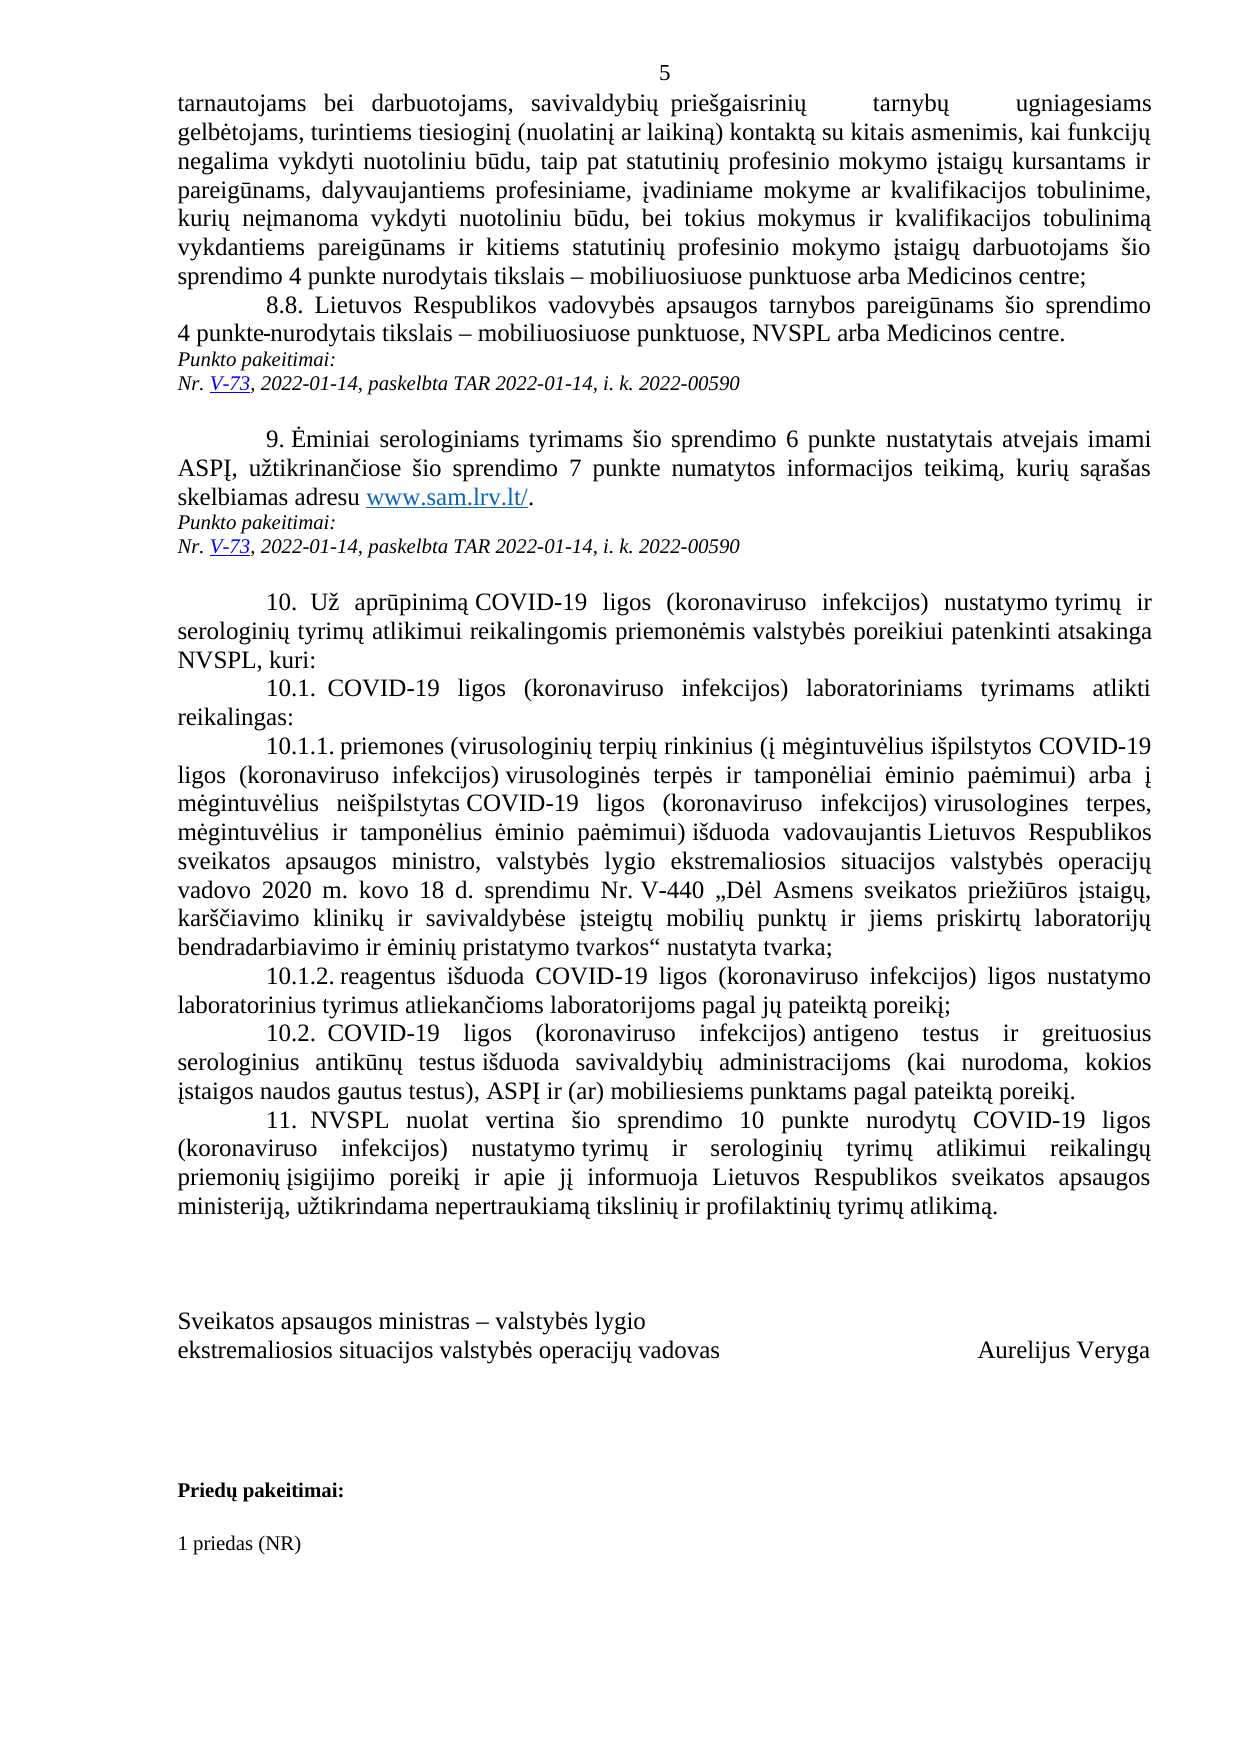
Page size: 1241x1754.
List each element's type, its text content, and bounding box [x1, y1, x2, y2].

text 10.1.2. reagentus išduoda COVID-19 ligos (koronaviruso infekcijos) ligos nustatymo laboratorinius tyrimus atliekančioms laboratorijoms pagal jų pateiktą poreikį; [177, 961, 1152, 1018]
text 10.2. COVID-19 ligos (koronaviruso infekcijos) antigeno testus ir greituosius serologinius antikūnų testus išduoda savivaldybių administracijoms (kai nurodoma, kokios įstaigos naudos gautus testus), ASPĮ ir (ar) mobiliesiems punktams pagal pateiktą poreikį. [177, 1018, 1152, 1105]
text 10. Už aprūpinimą COVID-19 ligos (koronaviruso infekcijos) nustatymo tyrimų ir serologinių tyrimų atlikimui reikalingomis priemonėmis valstybės poreikiui patenkinti atsakinga NVSPL, kuri: [177, 587, 1152, 673]
text Sveikatos apsaugos ministras – valstybės lygio [177, 1306, 1152, 1335]
text 9. Ėminiai serologiniams tyrimams šio sprendimo 6 punkte nustatytais atvejais imami ASPĮ, užtikrinančiose šio sprendimo 7 punkte numatytos informacijos teikimą, kurių sąrašas skelbiamas adresu www.sam.lrv.lt/. [177, 424, 1152, 510]
text Punkto pakeitimai: [177, 347, 1152, 371]
text Punkto pakeitimai: [177, 510, 1152, 534]
text Priedų pakeitimai: [177, 1478, 1152, 1502]
text ekstremaliosios situacijos valstybės operacijų vadovas Aurelijus Veryga [177, 1335, 1152, 1363]
text Nr. V-73, 2022-01-14, paskelbta TAR 2022-01-14, i. k. 2022-00590 [177, 534, 1152, 558]
text 8.8. Lietuvos Respublikos vadovybės apsaugos tarnybos pareigūnams šio sprendimo 4 punkte nurodytais tikslais – mobiliuosiuose punktuose, NVSPL arba Medicinos centre. [177, 290, 1152, 347]
text 10.1.1. priemones (virusologinių terpių rinkinius (į mėgintuvėlius išpilstytos COVID-19 ligos (koronaviruso infekcijos) virusologinės terpės ir tamponėliai ėminio paėmimui) arba į mėgintuvėlius neišpilstytas COVID-19 ligos (koronaviruso infekcijos) virusologines terpes, mėgintuvėlius ir tamponėlius ėminio paėmimui) išduoda vadovaujantis Lietuvos Respublikos sveikatos apsaugos ministro, valstybės lygio ekstremaliosios situacijos valstybės operacijų vadovo 2020 m. kovo 18 d. sprendimu Nr. V-440 „Dėl Asmens sveikatos priežiūros įstaigų, karščiavimo klinikų ir savivaldybėse įsteigtų mobilių punktų ir jiems priskirtų laboratorijų bendradarbiavimo ir ėminių pristatymo tvarkos“ nustatyta tvarka; [177, 731, 1152, 961]
text 11. NVSPL nuolat vertina šio sprendimo 10 punkte nurodytų COVID-19 ligos (koronaviruso infekcijos) nustatymo tyrimų ir serologinių tyrimų atlikimui reikalingų priemonių įsigijimo poreikį ir apie jį informuoja Lietuvos Respublikos sveikatos apsaugos ministeriją, užtikrindama nepertraukiamą tikslinių ir profilaktinių tyrimų atlikimą. [177, 1105, 1152, 1220]
text Nr. V-73, 2022-01-14, paskelbta TAR 2022-01-14, i. k. 2022-00590 [177, 371, 1152, 395]
text tarnautojams bei darbuotojams, savivaldybių priešgaisrinių tarnybų ugniagesiams gelbėtojams, turintiems tiesioginį (nuolatinį ar laikiną) kontaktą su kitais asmenimis, kai funkcijų negalima vykdyti nuotoliniu būdu, taip pat statutinių profesinio mokymo įstaigų kursantams ir pareigūnams, dalyvaujantiems profesiniame, įvadiniame mokyme ar kvalifikacijos tobulinime, kurių neįmanoma vykdyti nuotoliniu būdu, bei tokius mokymus ir kvalifikacijos tobulinimą vykdantiems pareigūnams ir kitiems statutinių profesinio mokymo įstaigų darbuotojams šio sprendimo 4 punkte nurodytais tikslais – mobiliuosiuose punktuose arba Medicinos centre; [177, 88, 1152, 290]
text 10.1. COVID-19 ligos (koronaviruso infekcijos) laboratoriniams tyrimams atlikti reikalingas: [177, 673, 1152, 731]
text 1 priedas (NR) [177, 1531, 1152, 1555]
